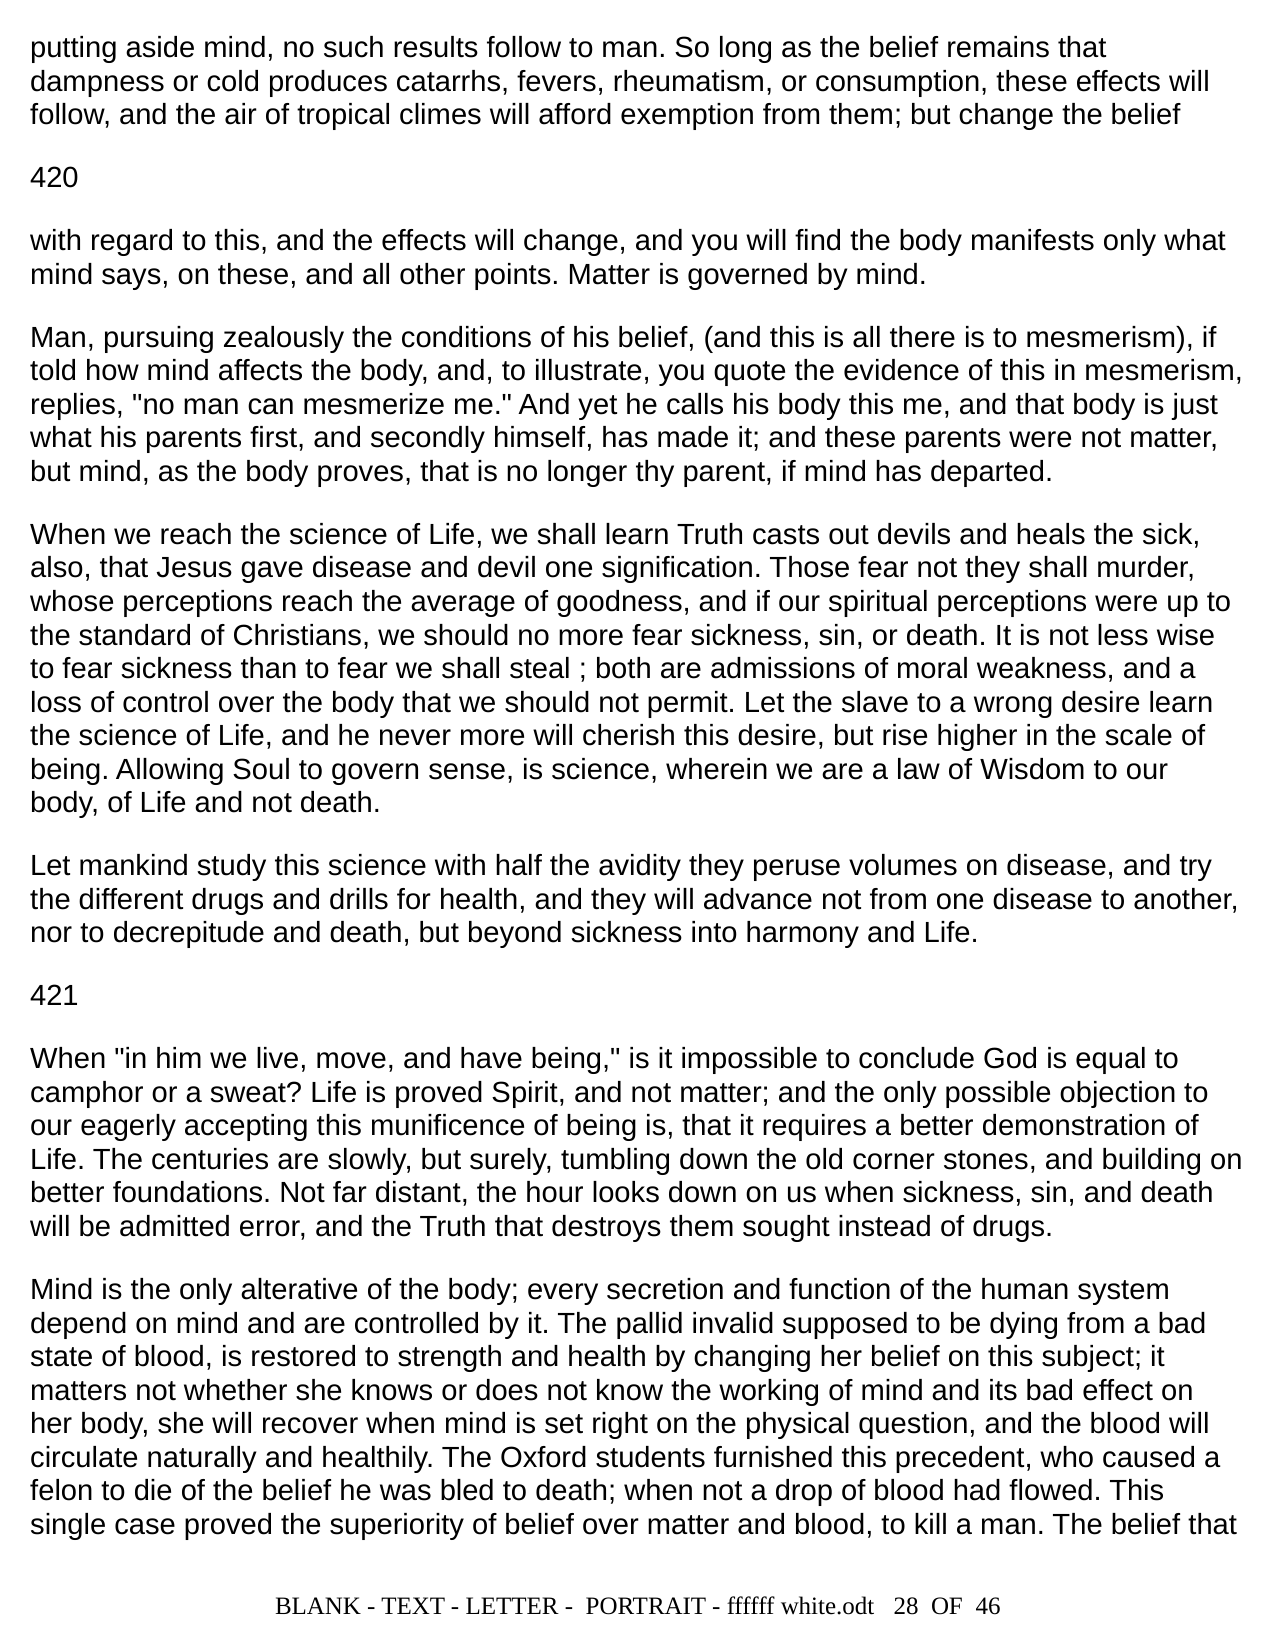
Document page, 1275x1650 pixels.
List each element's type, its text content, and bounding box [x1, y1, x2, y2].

text putting aside mind, no such results follow to man. So long as the belief remains that dampness or cold produces catarrhs, fevers, rheumatism, or consumption, these effects will follow, and the air of tropical climes will afford exemption from them; but change the belief [30, 30, 1245, 131]
text Man, pursuing zealously the conditions of his belief, (and this is all there is to mesmerism), if told how mind affects the body, and, to illustrate, you quote the evidence of this in mesmerism, replies, "no man can mesmerize me." And yet he calls his body this me, and that body is just what his parents first, and secondly himself, has made it; and these parents were not matter, but mind, as the body proves, that is no longer thy parent, if mind has departed. [30, 320, 1245, 487]
text When "in him we live, move, and have being," is it impossible to conclude God is equal to camphor or a sweat? Life is proved Spirit, and not matter; and the only possible objection to our eagerly accepting this munificence of being is, that it requires a better demonstration of Life. The centuries are slowly, but surely, tumbling down the old corner stones, and building on better foundations. Not far distant, the hour looks down on us when sickness, sin, and death will be admitted error, and the Truth that destroys them sought instead of drugs. [30, 1041, 1245, 1243]
text When we reach the science of Life, we shall learn Truth casts out devils and heals the sick, also, that Jesus gave disease and devil one signification. Those fear not they shall murder, whose perceptions reach the average of goodness, and if our spiritual perceptions were up to the standard of Christians, we should no more fear sickness, sin, or death. It is not less wise to fear sickness than to fear we shall steal ; both are admissions of moral weakness, and a loss of control over the body that we should not permit. Let the slave to a wrong desire learn the science of Life, and he never more will cherish this desire, but rise higher in the scale of being. Allowing Soul to govern sense, is science, wherein we are a law of Wisdom to our body, of Life and not death. [30, 517, 1245, 819]
text 421 [30, 978, 1245, 1012]
text Mind is the only alterative of the body; every secretion and function of the human system depend on mind and are controlled by it. The pallid invalid supposed to be dying from a bad state of blood, is restored to strength and health by changing her belief on this subject; it matters not whether she knows or does not know the working of mind and its bad effect on her body, she will recover when mind is set right on the physical question, and the blood will circulate naturally and healthily. The Oxford students furnished this precedent, who caused a felon to die of the belief he was bled to death; when not a drop of blood had flowed. This single case proved the superiority of belief over matter and blood, to kill a man. The belief that [30, 1272, 1245, 1540]
text with regard to this, and the effects will change, and you will find the body manifests only what mind says, on these, and all other points. Matter is governed by mind. [30, 223, 1245, 290]
text 420 [30, 160, 1245, 194]
text Let mankind study this science with half the avidity they peruse volumes on disease, and try the different drugs and drills for health, and they will advance not from one disease to another, nor to decrepitude and death, but beyond sickness into harmony and Life. [30, 848, 1245, 949]
